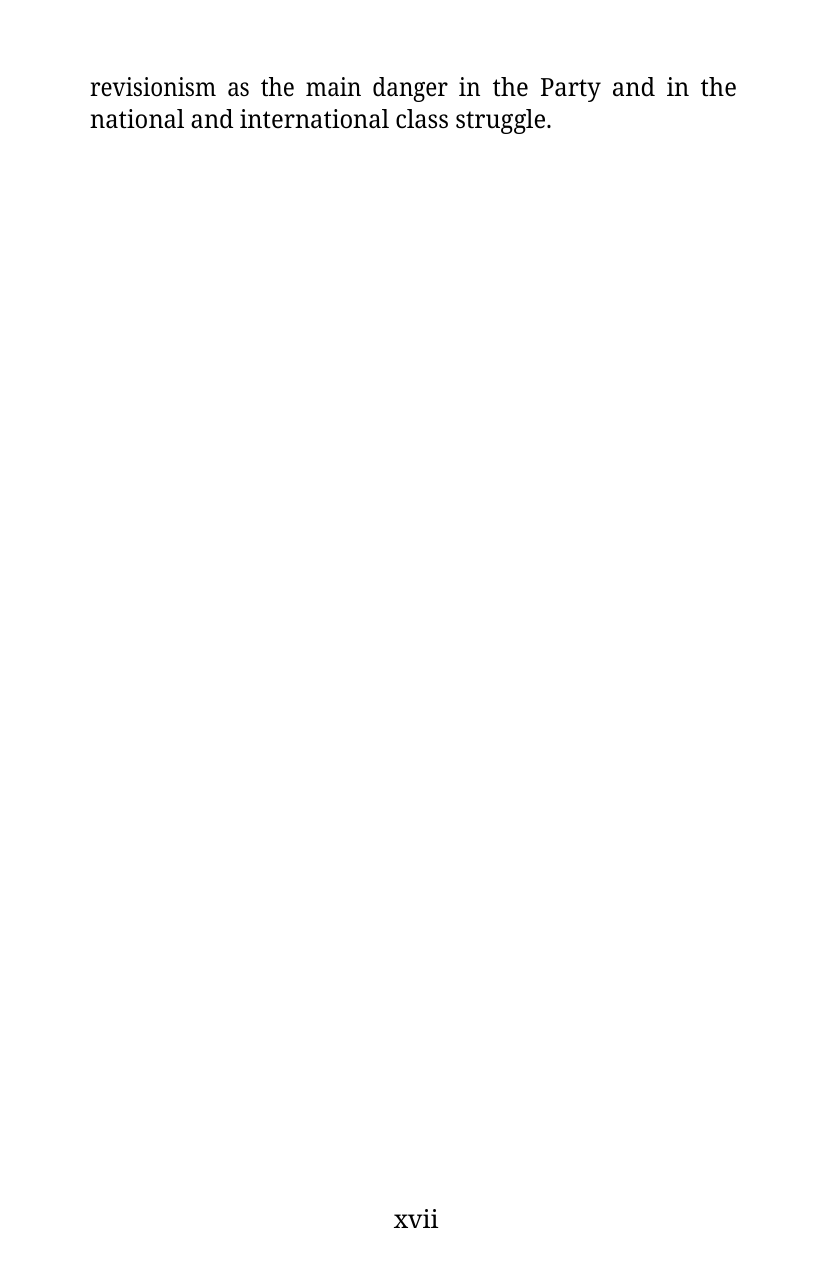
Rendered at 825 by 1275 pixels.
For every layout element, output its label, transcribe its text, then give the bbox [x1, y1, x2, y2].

text revisionism as the main danger in the Party and in the national and international class struggle. [90, 71, 737, 136]
